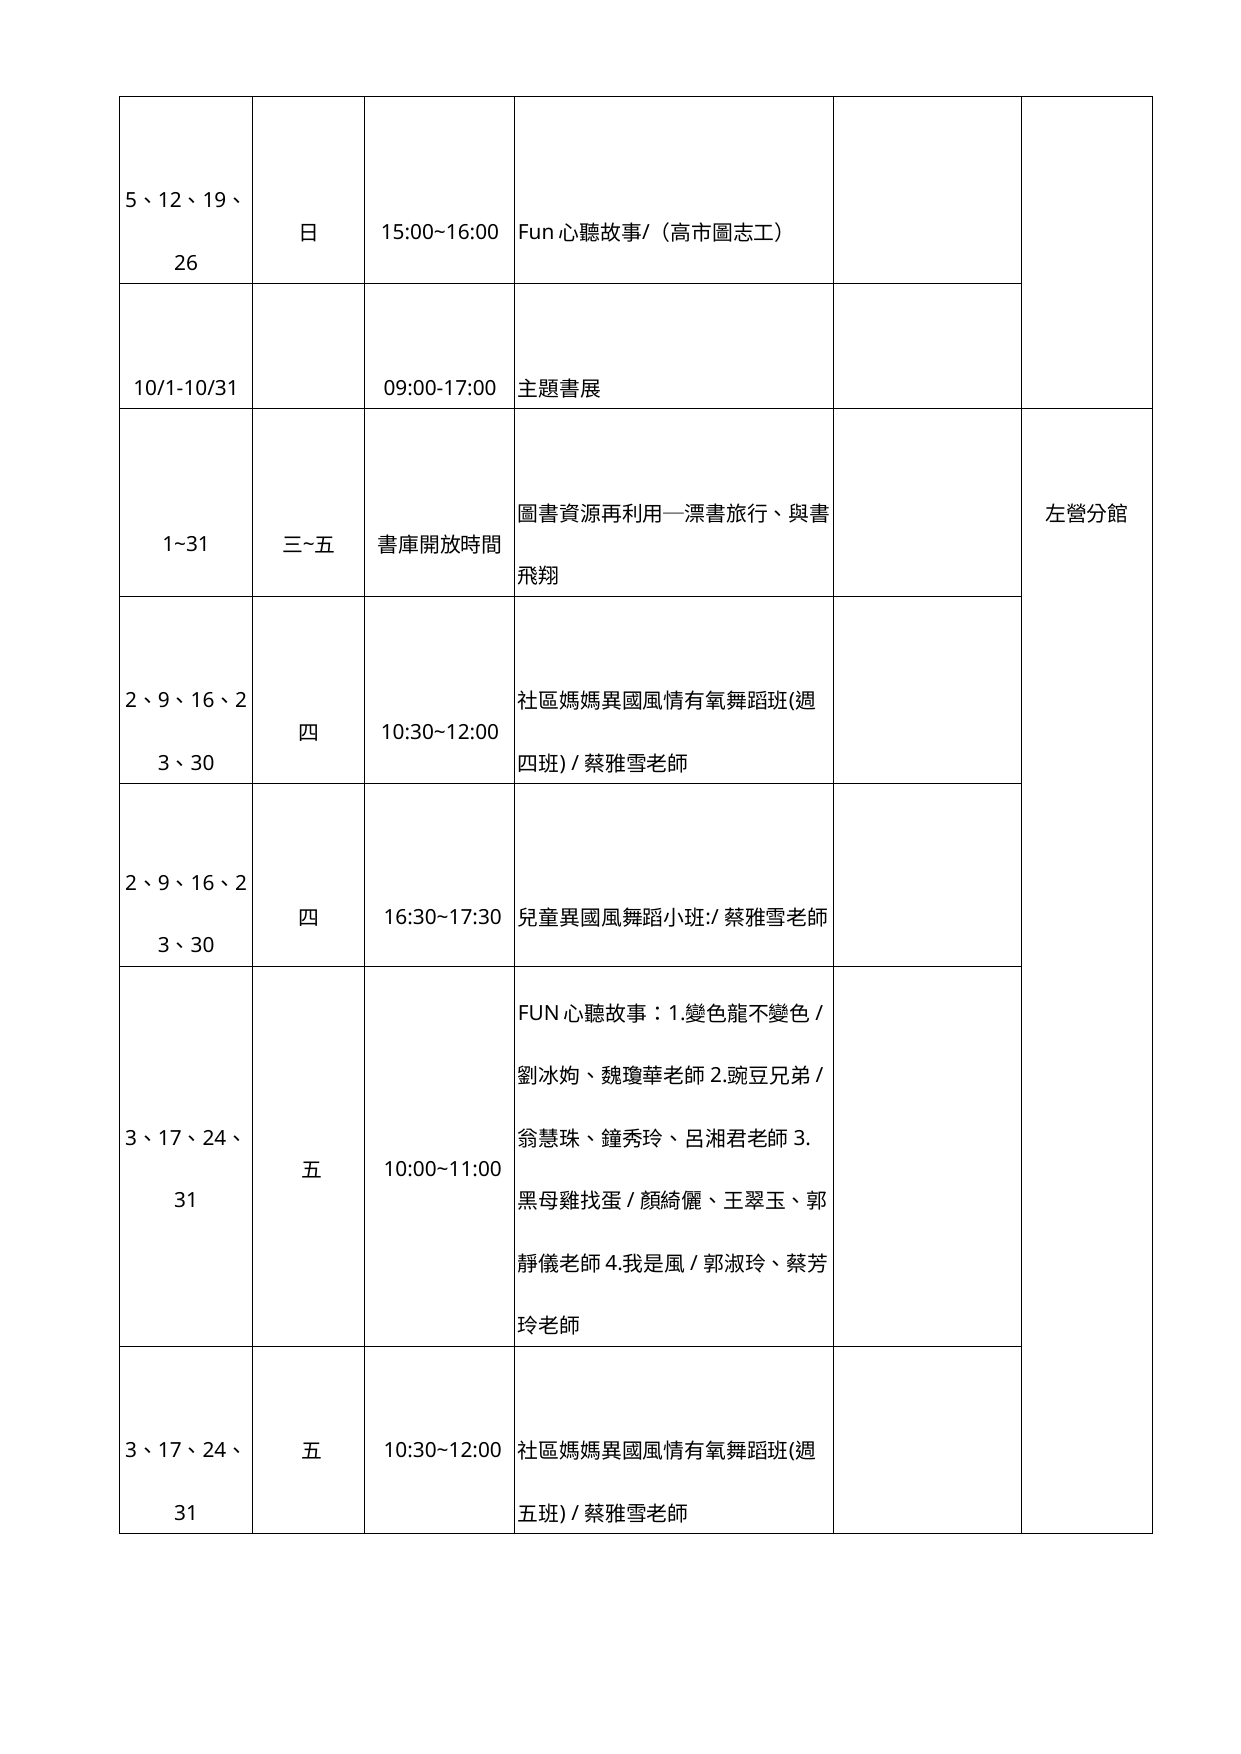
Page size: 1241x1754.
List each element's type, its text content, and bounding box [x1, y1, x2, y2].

table_cell 五 [253, 967, 364, 1346]
table_cell 日 [253, 97, 364, 283]
table_cell [253, 284, 364, 408]
table_cell 書庫開放時間 [365, 409, 514, 596]
table_cell 四 [253, 597, 364, 783]
table_cell 10:00~11:00 [365, 967, 514, 1346]
table_cell 16:30~17:30 [365, 784, 514, 966]
table_cell 2、9、16、23、30 [120, 597, 252, 783]
table_cell 09:00-17:00 [365, 284, 514, 408]
table_cell 主題書展 [515, 284, 833, 408]
table_cell [834, 284, 1021, 408]
table_cell [834, 597, 1021, 783]
table_cell [1022, 97, 1152, 408]
table_cell 五 [253, 1347, 364, 1533]
table_cell 三~五 [253, 409, 364, 596]
table_cell 10:30~12:00 [365, 597, 514, 783]
table_cell [834, 784, 1021, 966]
table_cell 15:00~16:00 [365, 97, 514, 283]
table_cell [834, 967, 1021, 1346]
table_cell 圖書資源再利用─漂書旅行、與書飛翔 [515, 409, 833, 596]
table_cell 10:30~12:00 [365, 1347, 514, 1533]
table_cell 兒童異國風舞蹈小班:/ 蔡雅雪老師 [515, 784, 833, 966]
table_cell 四 [253, 784, 364, 966]
table_cell 3、17、24、31 [120, 1347, 252, 1533]
table_cell 10/1-10/31 [120, 284, 252, 408]
table_cell 3、17、24、31 [120, 967, 252, 1346]
table_cell 2、9、16、23、30 [120, 784, 252, 966]
table_cell [834, 97, 1021, 283]
table_cell [834, 409, 1021, 596]
table_cell [834, 1347, 1021, 1533]
table_cell FUN心聽故事：1.變色龍不變色 / 劉冰姁、魏瓊華老師 2.豌豆兄弟 / 翁慧珠、鐘秀玲、呂湘君老師 3.黑母雞找蛋 / 顏綺儷、王翠玉、郭靜儀老師4.我是風 / 郭淑玲、蔡芳玲老師 [515, 967, 833, 1346]
table_cell 左營分館 [1022, 409, 1152, 1533]
table_cell 1~31 [120, 409, 252, 596]
table_cell 社區媽媽異國風情有氧舞蹈班(週四班) / 蔡雅雪老師 [515, 597, 833, 783]
table_cell Fun心聽故事/（高市圖志工） [515, 97, 833, 283]
table_cell 社區媽媽異國風情有氧舞蹈班(週五班) / 蔡雅雪老師 [515, 1347, 833, 1533]
table_cell 5、12、19、26 [120, 97, 252, 283]
